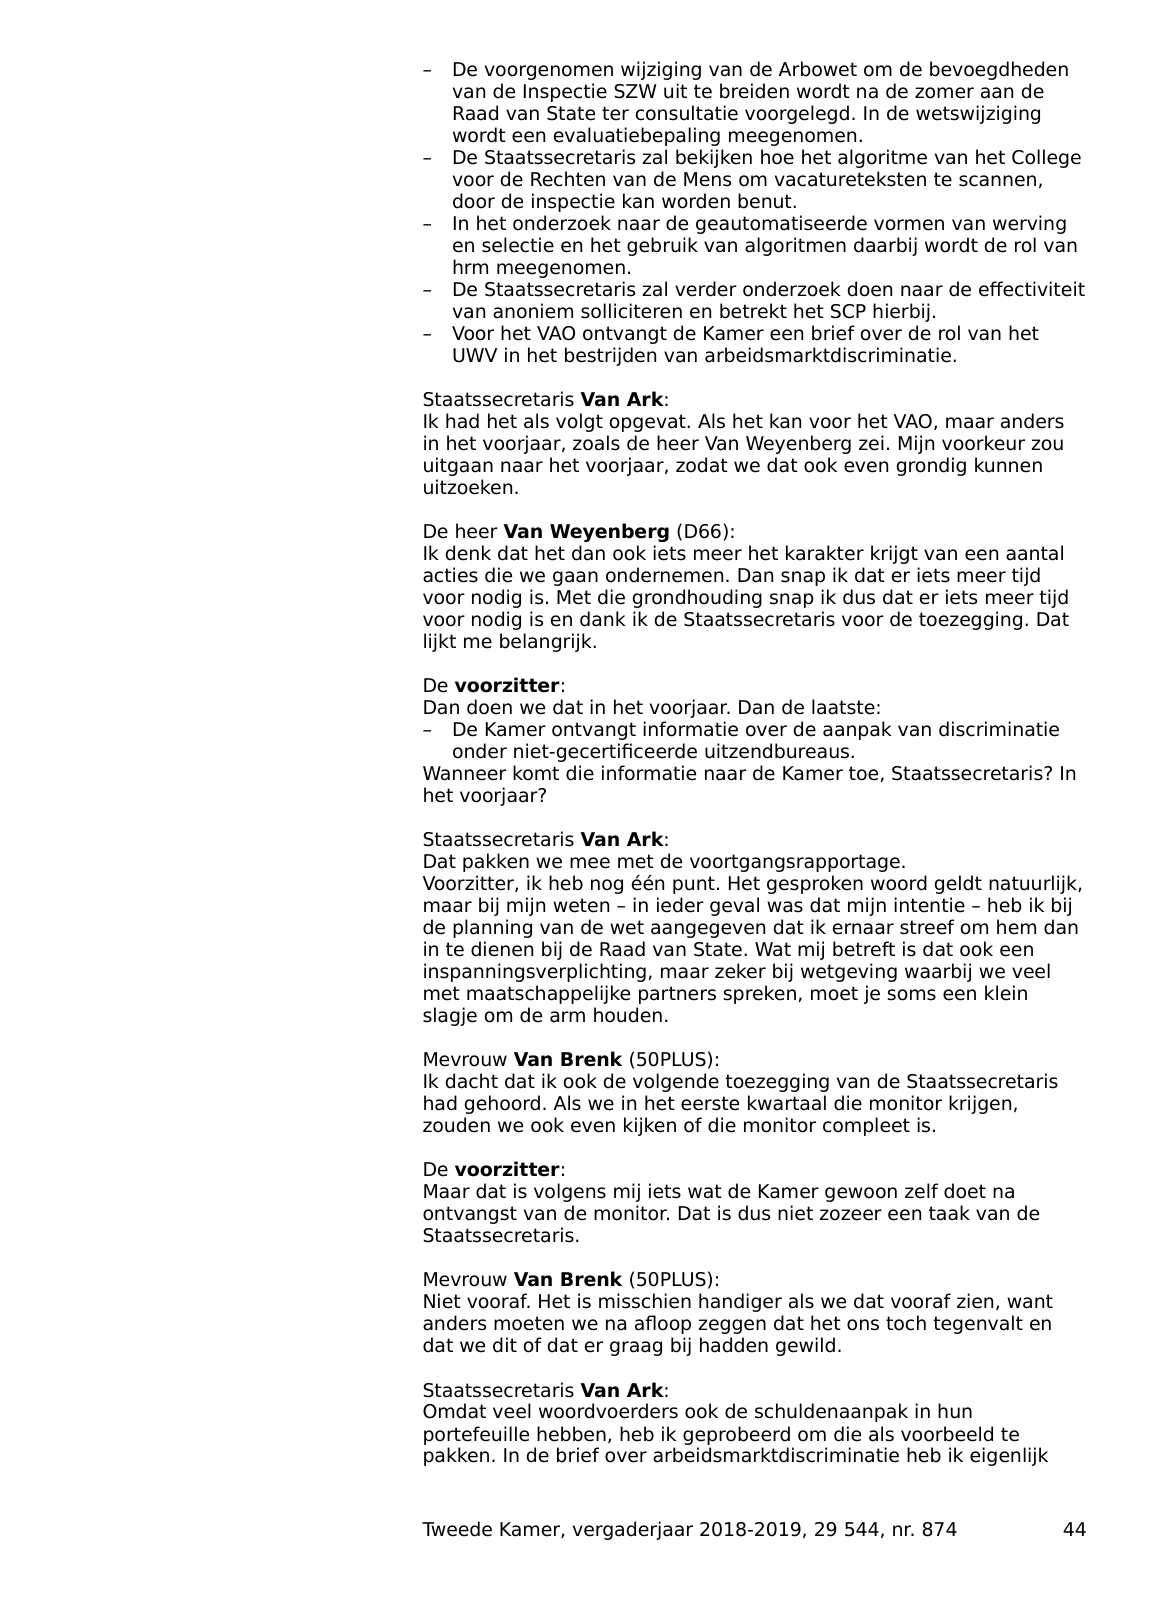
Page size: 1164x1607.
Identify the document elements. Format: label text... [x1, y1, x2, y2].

text Ik had het als volgt opgevat. Als het kan voor het VAO, maar anders in het voorjaar, zoals de heer Van Weyenberg zei. Mijn voorkeur zou uitgaan naar het voorjaar, zodat we dat ook even grondig kunnen uitzoeken. [422, 411, 1087, 499]
text Mevrouw Van Brenk (50PLUS): [422, 1049, 1087, 1071]
text Ik denk dat het dan ook iets meer het karakter krijgt van een aantal acties die we gaan ondernemen. Dan snap ik dat er iets meer tijd voor nodig is. Met die grondhouding snap ik dus dat er iets meer tijd voor nodig is en dank ik de Staatssecretaris voor de toezegging. Dat lijkt me belangrijk. [422, 543, 1087, 653]
text – De voorgenomen wijziging van de Arbowet om de bevoegdheden van de Inspectie SZW uit te breiden wordt na de zomer aan de Raad van State ter consultatie voorgelegd. In de wetswijziging wordt een evaluatiebepaling meegenomen. [422, 59, 1087, 147]
text Voorzitter, ik heb nog één punt. Het gesproken woord geldt natuurlijk, maar bij mijn weten – in ieder geval was dat mijn intentie – heb ik bij de planning van de wet aangegeven dat ik ernaar streef om hem dan in te dienen bij de Raad van State. Wat mij betreft is dat ook een inspanningsverplichting, maar zeker bij wetgeving waarbij we veel met maatschappelijke partners spreken, moet je soms een klein slagje om de arm houden. [422, 873, 1087, 1027]
text Ik dacht dat ik ook de volgende toezegging van de Staatssecretaris had gehoord. Als we in het eerste kwartaal die monitor krijgen, zouden we ook even kijken of die monitor compleet is. [422, 1071, 1087, 1137]
text – Voor het VAO ontvangt de Kamer een brief over de rol van het UWV in het bestrijden van arbeidsmarktdiscriminatie. [422, 323, 1087, 367]
text De voorzitter: [422, 1159, 1087, 1181]
text Dat pakken we mee met de voortgangsrapportage. [422, 851, 1087, 873]
text – In het onderzoek naar de geautomatiseerde vormen van werving en selectie en het gebruik van algoritmen daarbij wordt de rol van hrm meegenomen. [422, 213, 1087, 279]
text De voorzitter: [422, 675, 1087, 697]
text Staatssecretaris Van Ark: [422, 829, 1087, 851]
text Mevrouw Van Brenk (50PLUS): [422, 1269, 1087, 1291]
text Dan doen we dat in het voorjaar. Dan de laatste: [422, 697, 1087, 719]
text – De Staatssecretaris zal bekijken hoe het algoritme van het College voor de Rechten van de Mens om vacatureteksten te scannen, door de inspectie kan worden benut. [422, 147, 1087, 213]
text Wanneer komt die informatie naar de Kamer toe, Staatssecretaris? In het voorjaar? [422, 763, 1087, 807]
text Niet vooraf. Het is misschien handiger als we dat vooraf zien, want anders moeten we na afloop zeggen dat het ons toch tegenvalt en dat we dit of dat er graag bij hadden gewild. [422, 1291, 1087, 1357]
text De heer Van Weyenberg (D66): [422, 521, 1087, 543]
text – De Staatssecretaris zal verder onderzoek doen naar de effectiviteit van anoniem solliciteren en betrekt het SCP hierbij. [422, 279, 1087, 323]
text Maar dat is volgens mij iets wat de Kamer gewoon zelf doet na ontvangst van de monitor. Dat is dus niet zozeer een taak van de Staatssecretaris. [422, 1181, 1087, 1247]
text Omdat veel woordvoerders ook de schuldenaanpak in hun portefeuille hebben, heb ik geprobeerd om die als voorbeeld te pakken. In de brief over arbeidsmarktdiscriminatie heb ik eigenlijk [422, 1401, 1087, 1467]
text Staatssecretaris Van Ark: [422, 1379, 1087, 1401]
text – De Kamer ontvangt informatie over de aanpak van discriminatie onder niet-gecertificeerde uitzendbureaus. [422, 719, 1087, 763]
text Staatssecretaris Van Ark: [422, 389, 1087, 411]
